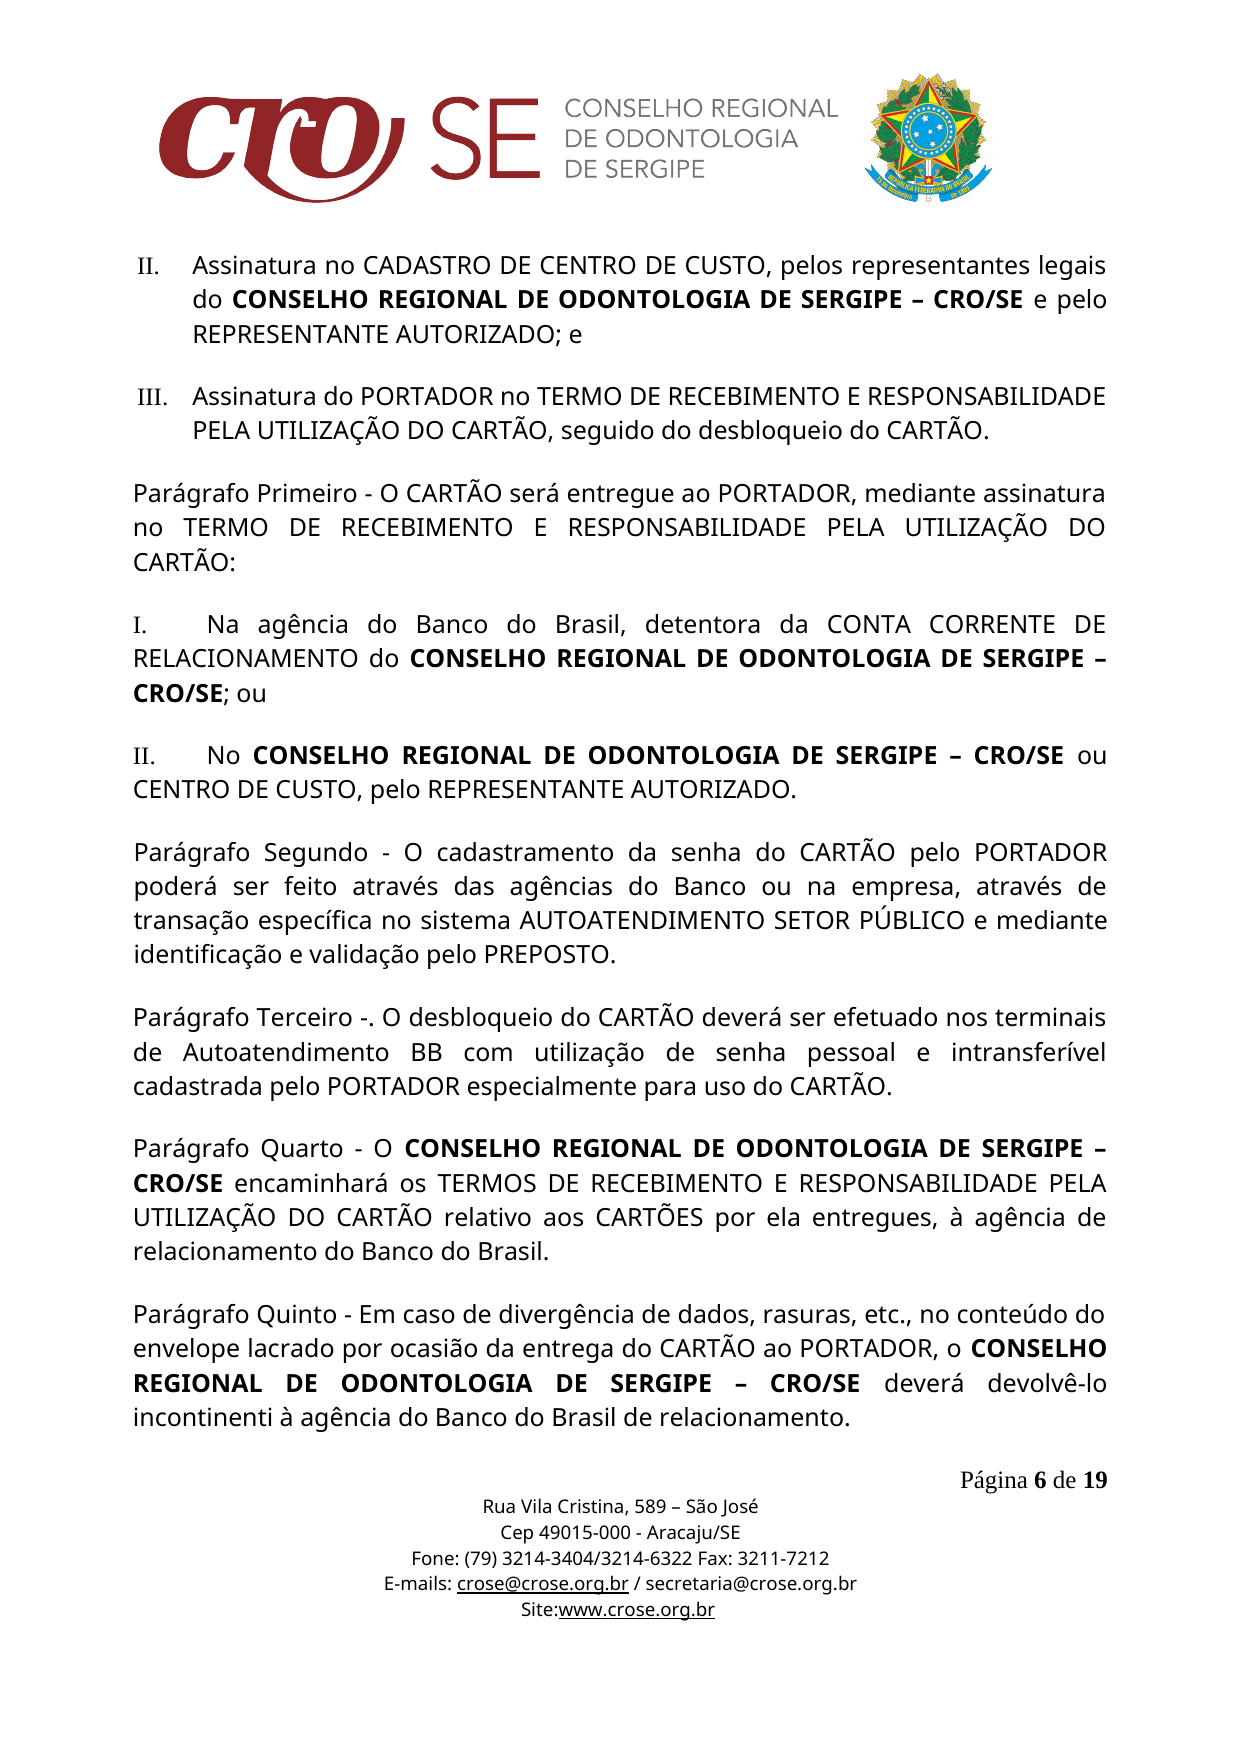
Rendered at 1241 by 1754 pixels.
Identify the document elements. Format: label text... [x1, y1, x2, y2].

text Parágrafo Segundo - O cadastramento da senha do CARTÃO pelo PORTADOR poderá ser feito através das agências do Banco ou na empresa, através de transação específica no sistema AUTOATENDIMENTO SETOR PÚBLICO e mediante identificação e validação pelo PREPOSTO. [133, 834, 1109, 971]
text Parágrafo Terceiro -. O desbloqueio do CARTÃO deverá ser efetuado nos terminais de Autoatendimento BB com utilização de senha pessoal e intransferível cadastrada pelo PORTADOR especialmente para uso do CARTÃO. [133, 1000, 1107, 1103]
list Assinatura no CADASTRO DE CENTRO DE CUSTO, pelos representantes legais do CONSELHO REGIONAL DE ODONTOLOGIA DE SERGIPE – CRO/SE e pelo REPRESENTANTE AUTORIZADO; e [137, 247, 1107, 350]
list Na agência do Banco do Brasil, detentora da CONTA CORRENTE DE RELACIONAMENTO do CONSELHO REGIONAL DE ODONTOLOGIA DE SERGIPE – CRO/SE; ou [133, 607, 1107, 709]
list Assinatura do PORTADOR no TERMO DE RECEBIMENTO E RESPONSABILIDADE PELA UTILIZAÇÃO DO CARTÃO, seguido do desbloqueio do CARTÃO. [137, 379, 1107, 447]
text Parágrafo Quarto - O CONSELHO REGIONAL DE ODONTOLOGIA DE SERGIPE – CRO/SE encaminhará os TERMOS DE RECEBIMENTO E RESPONSABILIDADE PELA UTILIZAÇÃO DO CARTÃO relativo aos CARTÕES por ela entregues, à agência de relacionamento do Banco do Brasil. [133, 1131, 1107, 1268]
text Parágrafo Quinto - Em caso de divergência de dados, rasuras, etc., no conteúdo do envelope lacrado por ocasião da entrega do CARTÃO ao PORTADOR, o CONSELHO REGIONAL DE ODONTOLOGIA DE SERGIPE – CRO/SE deverá devolvê-lo incontinenti à agência do Banco do Brasil de relacionamento. [133, 1296, 1107, 1434]
text Parágrafo Primeiro - O CARTÃO será entregue ao PORTADOR, mediante assinatura no TERMO DE RECEBIMENTO E RESPONSABILIDADE PELA UTILIZAÇÃO DO CARTÃO: [133, 475, 1107, 578]
list No CONSELHO REGIONAL DE ODONTOLOGIA DE SERGIPE – CRO/SE ou CENTRO DE CUSTO, pelo REPRESENTANTE AUTORIZADO. [133, 738, 1107, 806]
